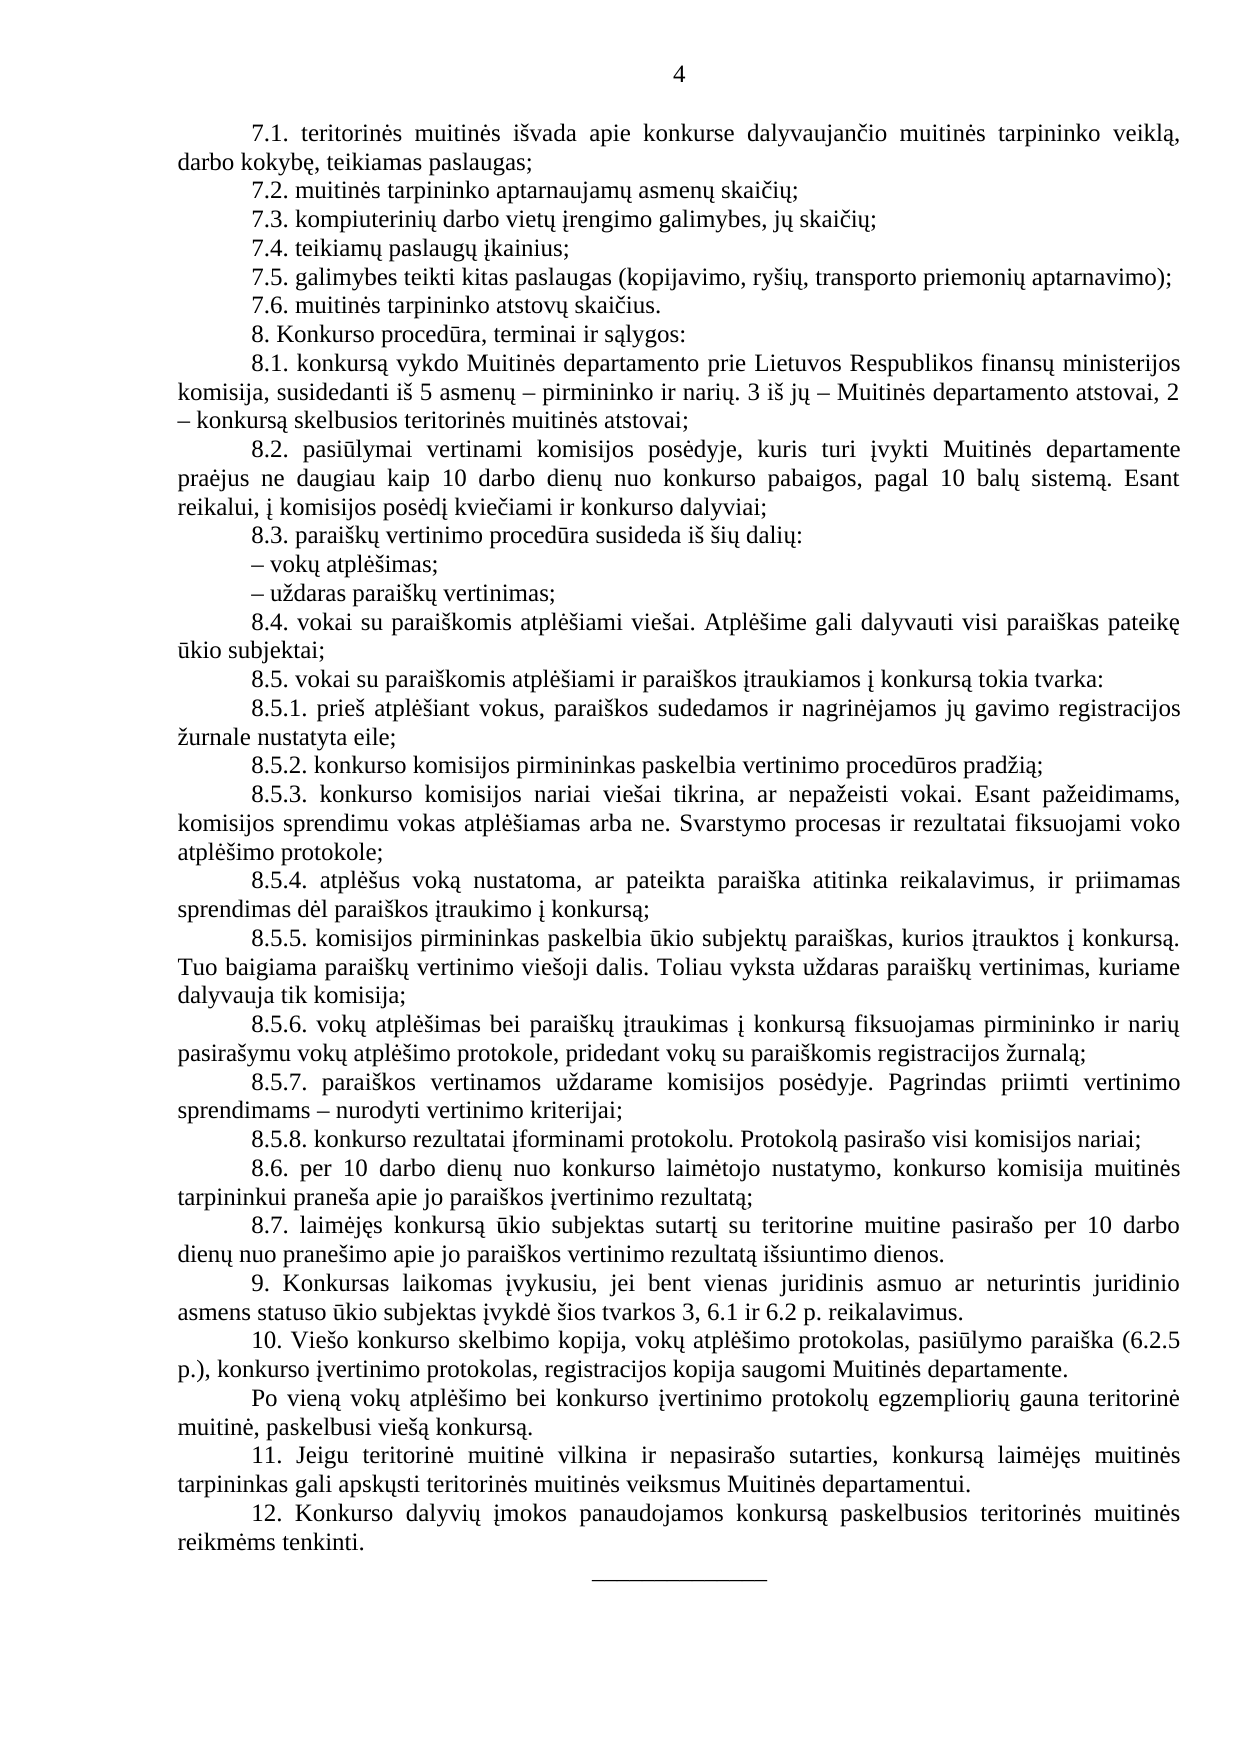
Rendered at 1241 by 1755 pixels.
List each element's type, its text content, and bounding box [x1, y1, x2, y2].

text Po vieną vokų atplėšimo bei konkurso įvertinimo protokolų egzempliorių gauna teritorinė muitinė, paskelbusi viešą konkursą. [177, 1383, 1181, 1441]
text – vokų atplėšimas; [177, 549, 1181, 578]
text 8.5.5. komisijos pirmininkas paskelbia ūkio subjektų paraiškas, kurios įtrauktos į konkursą. Tuo baigiama paraiškų vertinimo viešoji dalis. Toliau vyksta uždaras paraiškų vertinimas, kuriame dalyvauja tik komisija; [177, 923, 1181, 1009]
text 7.3. kompiuterinių darbo vietų įrengimo galimybes, jų skaičių; [177, 204, 1181, 233]
text 8.2. pasiūlymai vertinami komisijos posėdyje, kuris turi įvykti Muitinės departamente praėjus ne daugiau kaip 10 darbo dienų nuo konkurso pabaigos, pagal 10 balų sistemą. Esant reikalui, į komisijos posėdį kviečiami ir konkurso dalyviai; [177, 434, 1181, 521]
text 7.4. teikiamų paslaugų įkainius; [177, 233, 1181, 262]
text 8.5.4. atplėšus voką nustatoma, ar pateikta paraiška atitinka reikalavimus, ir priimamas sprendimas dėl paraiškos įtraukimo į konkursą; [177, 866, 1181, 923]
text 11. Jeigu teritorinė muitinė vilkina ir nepasirašo sutarties, konkursą laimėjęs muitinės tarpininkas gali apskųsti teritorinės muitinės veiksmus Muitinės departamentui. [177, 1441, 1181, 1498]
text 8.5.3. konkurso komisijos nariai viešai tikrina, ar nepažeisti vokai. Esant pažeidimams, komisijos sprendimu vokas atplėšiamas arba ne. Svarstymo procesas ir rezultatai fiksuojami voko atplėšimo protokole; [177, 779, 1181, 866]
text 8.5.7. paraiškos vertinamos uždarame komisijos posėdyje. Pagrindas priimti vertinimo sprendimams – nurodyti vertinimo kriterijai; [177, 1067, 1181, 1124]
text 10. Viešo konkurso skelbimo kopija, vokų atplėšimo protokolas, pasiūlymo paraiška (6.2.5 p.), konkurso įvertinimo protokolas, registracijos kopija saugomi Muitinės departamente. [177, 1326, 1181, 1383]
text 8.6. per 10 darbo dienų nuo konkurso laimėtojo nustatymo, konkurso komisija muitinės tarpininkui praneša apie jo paraiškos įvertinimo rezultatą; [177, 1153, 1181, 1211]
text 7.1. teritorinės muitinės išvada apie konkurse dalyvaujančio muitinės tarpininko veiklą, darbo kokybę, teikiamas paslaugas; [177, 118, 1181, 176]
text 7.2. muitinės tarpininko aptarnaujamų asmenų skaičių; [177, 176, 1181, 204]
text 8.1. konkursą vykdo Muitinės departamento prie Lietuvos Respublikos finansų ministerijos komisija, susidedanti iš 5 asmenų – pirmininko ir narių. 3 iš jų – Muitinės departamento atstovai, 2 – konkursą skelbusios teritorinės muitinės atstovai; [177, 348, 1181, 434]
text 7.6. muitinės tarpininko atstovų skaičius. [177, 291, 1181, 319]
text ______________ [177, 1556, 1181, 1584]
text 8.5.2. konkurso komisijos pirmininkas paskelbia vertinimo procedūros pradžią; [177, 751, 1181, 779]
text 8.5. vokai su paraiškomis atplėšiami ir paraiškos įtraukiamos į konkursą tokia tvarka: [177, 664, 1181, 693]
text 8.5.6. vokų atplėšimas bei paraiškų įtraukimas į konkursą fiksuojamas pirmininko ir narių pasirašymu vokų atplėšimo protokole, pridedant vokų su paraiškomis registracijos žurnalą; [177, 1009, 1181, 1067]
text 8. Konkurso procedūra, terminai ir sąlygos: [177, 319, 1181, 348]
text 12. Konkurso dalyvių įmokos panaudojamos konkursą paskelbusios teritorinės muitinės reikmėms tenkinti. [177, 1498, 1181, 1556]
text 9. Konkursas laikomas įvykusiu, jei bent vienas juridinis asmuo ar neturintis juridinio asmens statuso ūkio subjektas įvykdė šios tvarkos 3, 6.1 ir 6.2 p. reikalavimus. [177, 1268, 1181, 1326]
text 8.3. paraiškų vertinimo procedūra susideda iš šių dalių: [177, 521, 1181, 549]
text 8.7. laimėjęs konkursą ūkio subjektas sutartį su teritorine muitine pasirašo per 10 darbo dienų nuo pranešimo apie jo paraiškos vertinimo rezultatą išsiuntimo dienos. [177, 1211, 1181, 1268]
text – uždaras paraiškų vertinimas; [177, 578, 1181, 607]
text 8.5.8. konkurso rezultatai įforminami protokolu. Protokolą pasirašo visi komisijos nariai; [177, 1124, 1181, 1153]
text 8.5.1. prieš atplėšiant vokus, paraiškos sudedamos ir nagrinėjamos jų gavimo registracijos žurnale nustatyta eile; [177, 693, 1181, 751]
text 7.5. galimybes teikti kitas paslaugas (kopijavimo, ryšių, transporto priemonių aptarnavimo); [177, 262, 1181, 291]
text 8.4. vokai su paraiškomis atplėšiami viešai. Atplėšime gali dalyvauti visi paraiškas pateikę ūkio subjektai; [177, 607, 1181, 664]
